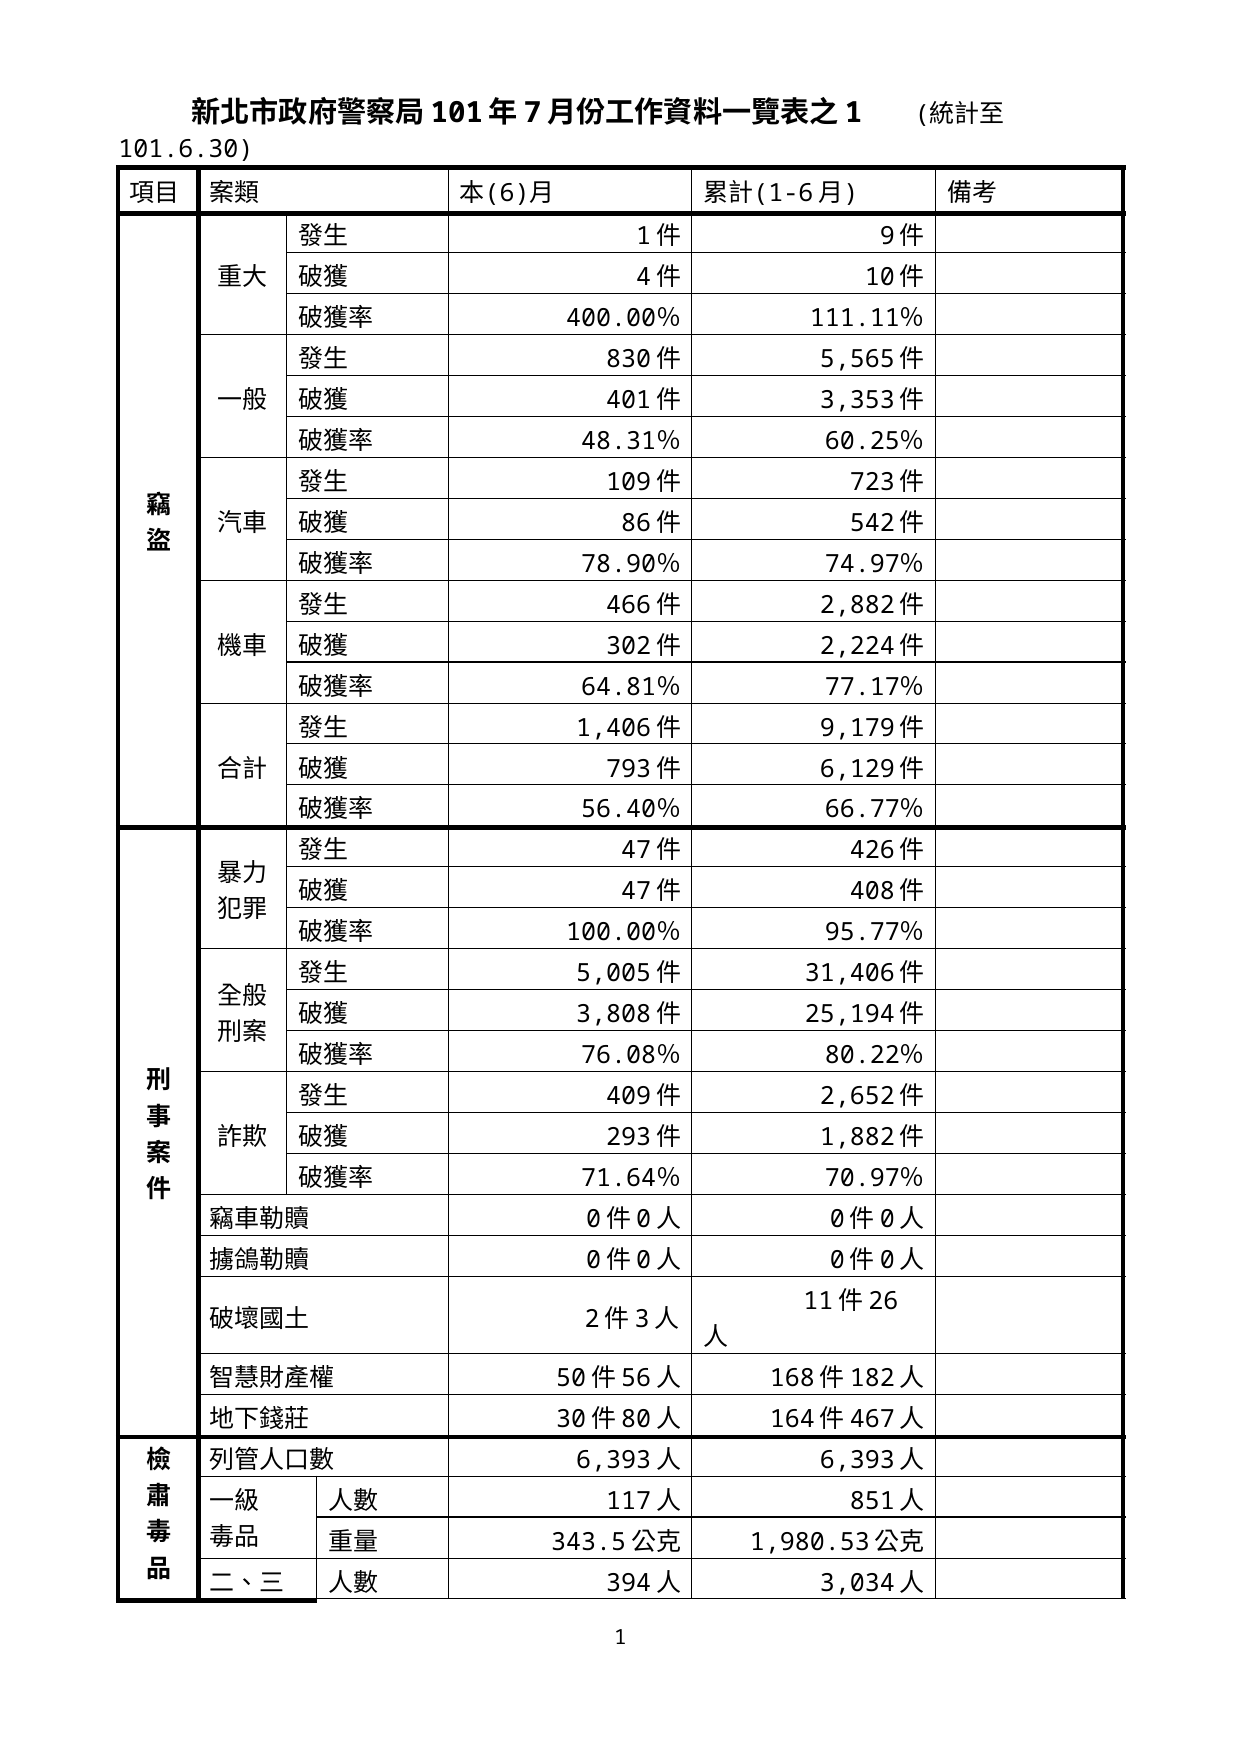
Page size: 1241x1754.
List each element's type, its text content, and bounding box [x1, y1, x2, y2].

table_cell 30件80人 [449, 1395, 691, 1434]
table_cell 71.64％ [449, 1154, 691, 1194]
table_cell 408件 [692, 867, 935, 907]
table_cell 1,406件 [449, 704, 691, 743]
table_cell 發生 [287, 704, 448, 743]
table_cell 重大 [201, 216, 286, 334]
table_cell 78.90％ [449, 540, 691, 579]
table_cell 發生 [287, 830, 448, 866]
table_cell 擄鴿勒贖 [201, 1236, 448, 1276]
table_cell [936, 949, 1121, 989]
table_cell 2,224件 [692, 622, 935, 661]
table_cell 破獲 [287, 867, 448, 907]
table_cell 發生 [287, 335, 448, 375]
table_cell 破獲 [287, 990, 448, 1030]
table_cell 466件 [449, 581, 691, 621]
table_cell [936, 1354, 1121, 1394]
table_cell 74.97％ [692, 540, 935, 579]
table_cell [936, 704, 1121, 743]
table_cell 409件 [449, 1072, 691, 1112]
table_cell 破獲率 [287, 1154, 448, 1194]
table_cell 47件 [449, 867, 691, 907]
table_cell [936, 830, 1121, 866]
table_cell 發生 [287, 216, 448, 252]
table_cell 70.97％ [692, 1154, 935, 1194]
table_cell [936, 376, 1121, 416]
table_cell [936, 1439, 1121, 1476]
table_cell 破獲率 [287, 785, 448, 825]
table_cell [936, 990, 1121, 1030]
table_cell 76.08％ [449, 1031, 691, 1071]
table_cell 793件 [449, 744, 691, 784]
table_cell 6,129件 [692, 744, 935, 784]
table_cell 6,393人 [692, 1439, 935, 1476]
table_cell 293件 [449, 1113, 691, 1153]
table_cell [936, 294, 1121, 334]
table_cell 人數 [317, 1477, 448, 1516]
table_cell 破獲 [287, 253, 448, 293]
table_cell 31,406件 [692, 949, 935, 989]
table_cell 6,393人 [449, 1439, 691, 1476]
table_cell 9,179件 [692, 704, 935, 743]
table_cell 302件 [449, 622, 691, 661]
table_cell 3,034人 [692, 1559, 935, 1598]
table_header 案類 [201, 170, 448, 211]
table_cell 全般刑案 [201, 949, 286, 1071]
table_cell 56.40％ [449, 785, 691, 825]
table_cell 1,882件 [692, 1113, 935, 1153]
table_cell 機車 [201, 581, 286, 702]
table_cell [936, 1236, 1121, 1276]
table_cell 智慧財產權 [201, 1354, 448, 1394]
table_cell 0件0人 [692, 1195, 935, 1234]
table_cell 破獲率 [287, 417, 448, 457]
table_cell [936, 581, 1121, 621]
table_cell 426件 [692, 830, 935, 866]
table_cell [936, 622, 1121, 661]
table_cell [936, 1031, 1121, 1071]
table_cell 5,005件 [449, 949, 691, 989]
table_cell 竊 盜 [120, 216, 196, 825]
table_cell 破獲 [287, 622, 448, 661]
table_cell 723件 [692, 458, 935, 498]
table_cell 0件0人 [692, 1236, 935, 1276]
table_cell 發生 [287, 949, 448, 989]
table_cell 50件56人 [449, 1354, 691, 1394]
table_cell 4件 [449, 253, 691, 293]
table_cell 830件 [449, 335, 691, 375]
table_cell [936, 253, 1121, 293]
table_cell [936, 1477, 1121, 1516]
table_cell [936, 744, 1121, 784]
table_cell 破獲 [287, 376, 448, 416]
table_cell 破獲 [287, 1113, 448, 1153]
table_cell 109件 [449, 458, 691, 498]
table_cell [936, 663, 1121, 702]
table_cell [936, 540, 1121, 579]
table_cell 破獲 [287, 499, 448, 539]
table_cell 汽車 [201, 458, 286, 579]
table_cell 合計 [201, 704, 286, 825]
table_header 累計(1-6月) [692, 170, 935, 211]
table_cell [936, 1195, 1121, 1234]
table_cell 542件 [692, 499, 935, 539]
table_cell 48.31％ [449, 417, 691, 457]
table_cell 檢肅毒品 [120, 1439, 196, 1598]
table_cell 164件467人 [692, 1395, 935, 1434]
table_cell [936, 458, 1121, 498]
table_cell 破獲 [287, 744, 448, 784]
table_cell 竊車勒贖 [201, 1195, 448, 1234]
table_cell 394人 [449, 1559, 691, 1598]
table_cell 168件182人 [692, 1354, 935, 1394]
table_cell [936, 1277, 1121, 1353]
table_cell 0件0人 [449, 1195, 691, 1234]
table_cell 111.11％ [692, 294, 935, 334]
table_cell [936, 499, 1121, 539]
table_cell 77.17％ [692, 663, 935, 702]
table_cell 100.00％ [449, 908, 691, 948]
table_cell [936, 1154, 1121, 1194]
table_cell 一級 毒品 [201, 1477, 316, 1557]
table_cell 0件0人 [449, 1236, 691, 1276]
table_cell [936, 785, 1121, 825]
table_cell 2,882件 [692, 581, 935, 621]
table_cell 3,808件 [449, 990, 691, 1030]
table_cell 一般 [201, 335, 286, 457]
table_cell [936, 1518, 1121, 1557]
table_cell 破獲率 [287, 540, 448, 579]
table_cell 發生 [287, 458, 448, 498]
table_cell [936, 216, 1121, 252]
table_cell 117人 [449, 1477, 691, 1516]
table_header 備考 [936, 170, 1121, 211]
table_cell 64.81％ [449, 663, 691, 702]
table_cell 10件 [692, 253, 935, 293]
table_cell 11件26人 [692, 1277, 935, 1353]
table_cell 刑 事 案 件 [120, 830, 196, 1434]
table_header 本(6)月 [449, 170, 691, 211]
table_cell 80.22％ [692, 1031, 935, 1071]
text 新北市政府警察局101年7月份工作資料一覽表之1 (統計至101.6.30) [118, 89, 1122, 165]
table_cell 851人 [692, 1477, 935, 1516]
table_cell 發生 [287, 1072, 448, 1112]
table_cell [936, 1559, 1121, 1598]
table_cell [936, 867, 1121, 907]
table_header 項目 [120, 170, 196, 211]
table_cell 47件 [449, 830, 691, 866]
table_cell 暴力犯罪 [201, 830, 286, 948]
table_cell [936, 1072, 1121, 1112]
table_cell 1,980.53公克 [692, 1518, 935, 1557]
table_cell 1件 [449, 216, 691, 252]
table_cell 人數 [317, 1559, 448, 1598]
table_cell 66.77％ [692, 785, 935, 825]
table_cell 60.25％ [692, 417, 935, 457]
table_cell 地下錢莊 [201, 1395, 448, 1434]
table_cell 2,652件 [692, 1072, 935, 1112]
table_cell [936, 1395, 1121, 1434]
table_cell 破獲率 [287, 294, 448, 334]
table_cell 343.5公克 [449, 1518, 691, 1557]
table_cell 破獲率 [287, 908, 448, 948]
table_cell 2件3人 [449, 1277, 691, 1353]
table_cell [936, 335, 1121, 375]
table_cell 重量 [317, 1518, 448, 1557]
table_cell 列管人口數 [201, 1439, 448, 1476]
table_cell 3,353件 [692, 376, 935, 416]
table_cell 詐欺 [201, 1072, 286, 1194]
table_cell 25,194件 [692, 990, 935, 1030]
table_cell 400.00％ [449, 294, 691, 334]
table_cell 二、三 [201, 1559, 316, 1598]
table_cell 86件 [449, 499, 691, 539]
table_cell 破獲率 [287, 1031, 448, 1071]
table_cell [936, 417, 1121, 457]
table_cell 破獲率 [287, 663, 448, 702]
table_cell 破壞國土 [201, 1277, 448, 1353]
table_cell 5,565件 [692, 335, 935, 375]
table_cell 9件 [692, 216, 935, 252]
table_cell [936, 908, 1121, 948]
table_cell 95.77％ [692, 908, 935, 948]
table_cell 發生 [287, 581, 448, 621]
table_cell [936, 1113, 1121, 1153]
table_cell 401件 [449, 376, 691, 416]
